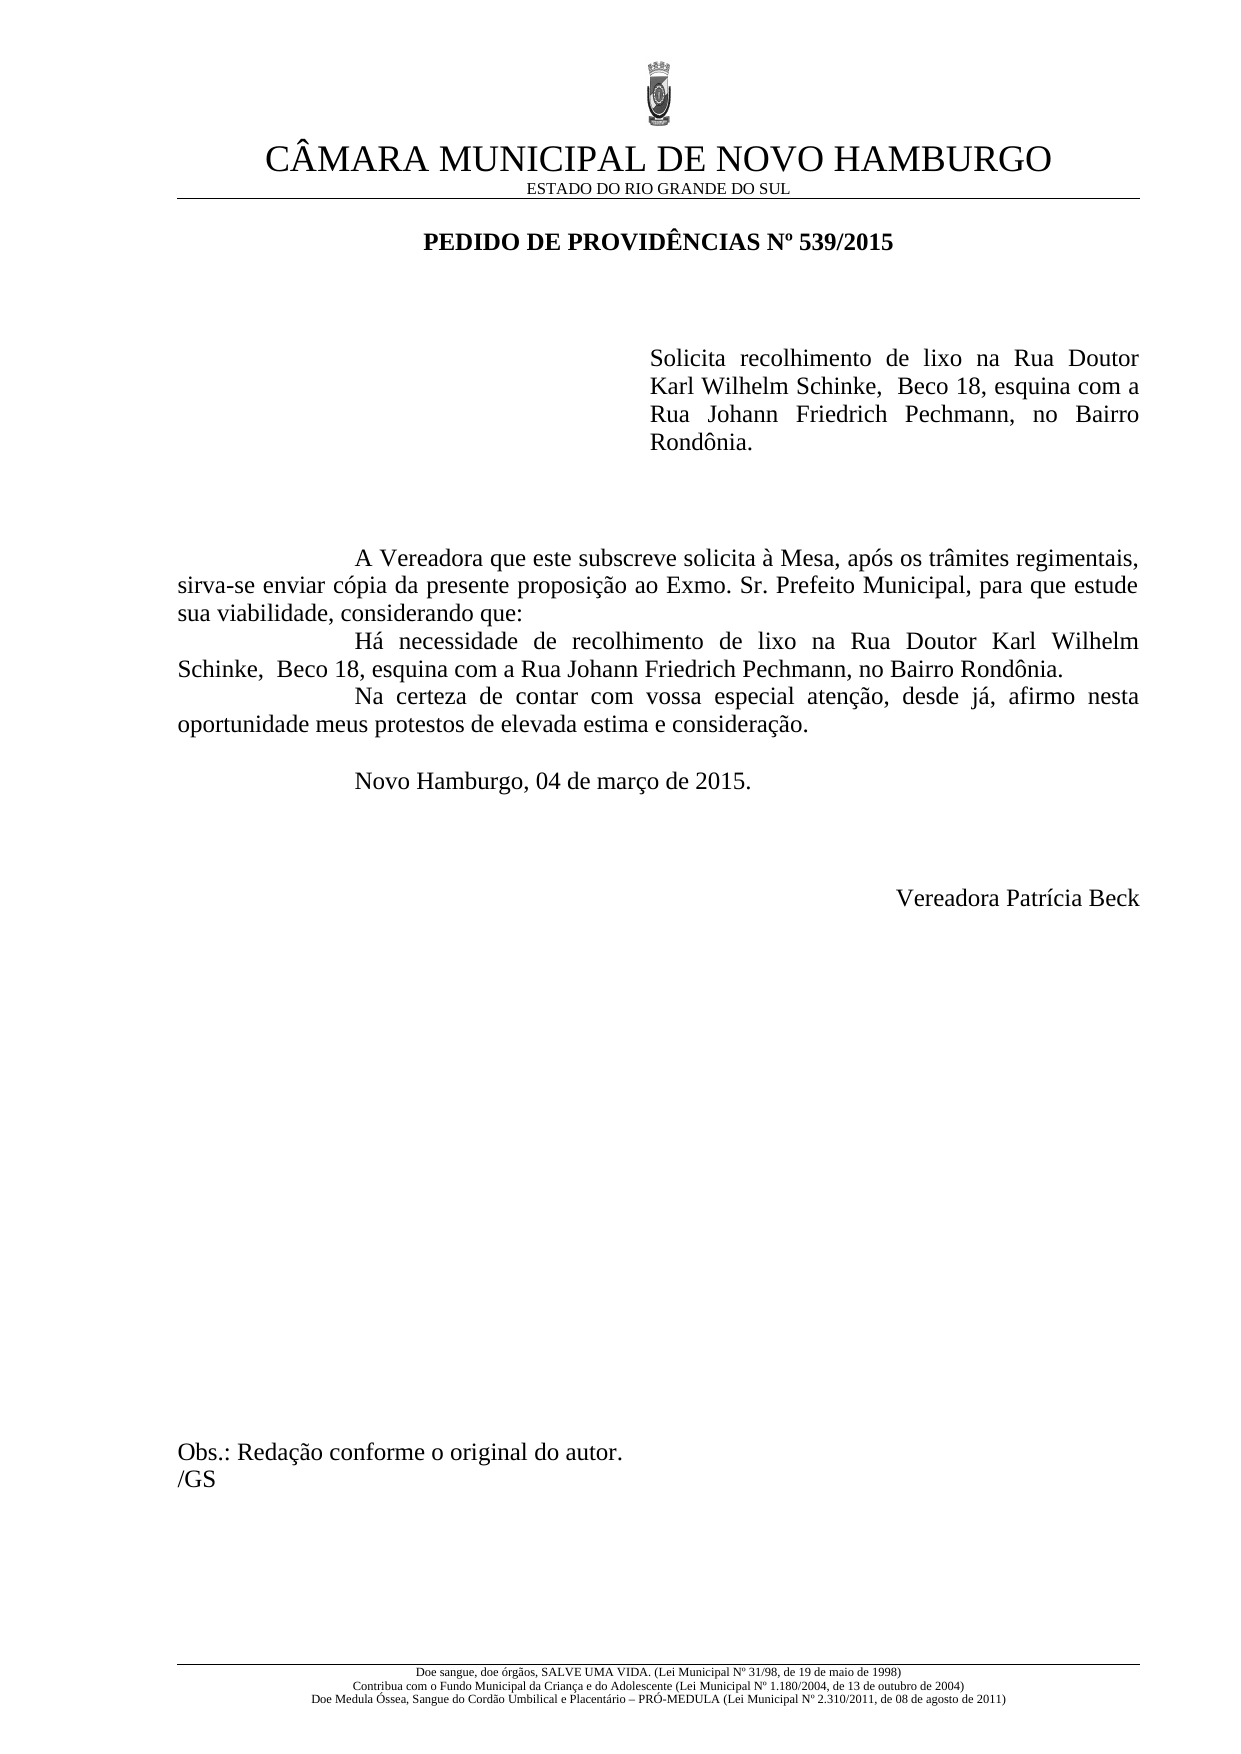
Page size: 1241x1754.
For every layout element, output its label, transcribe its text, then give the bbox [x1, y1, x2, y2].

text Vereadora Patrícia Beck [649, 884, 1140, 911]
text /GS [177, 1466, 1140, 1493]
text Solicita recolhimento de lixo na Rua Doutor Karl Wilhelm Schinke, Beco 18, esquina com a Rua Johann Friedrich Pechmann, no Bairro Rondônia. [649, 344, 1140, 455]
text Novo Hamburgo, 04 de março de 2015. [177, 767, 1140, 795]
text Obs.: Redação conforme o original do autor. [177, 1438, 1140, 1466]
text Na certeza de contar com vossa especial atenção, desde já, afirmo nesta oportunidade meus protestos de elevada estima e consideração. [177, 682, 1140, 738]
text Há necessidade de recolhimento de lixo na Rua Doutor Karl Wilhelm Schinke, Beco 18, esquina com a Rua Johann Friedrich Pechmann, no Bairro Rondônia. [177, 627, 1140, 682]
text PEDIDO DE PROVIDÊNCIAS Nº 539/2015 [177, 228, 1140, 256]
text A Vereadora que este subscreve solicita à Mesa, após os trâmites regimentais, sirva-se enviar cópia da presente proposição ao Exmo. Sr. Prefeito Municipal, para que estude sua viabilidade, considerando que: [177, 544, 1140, 627]
